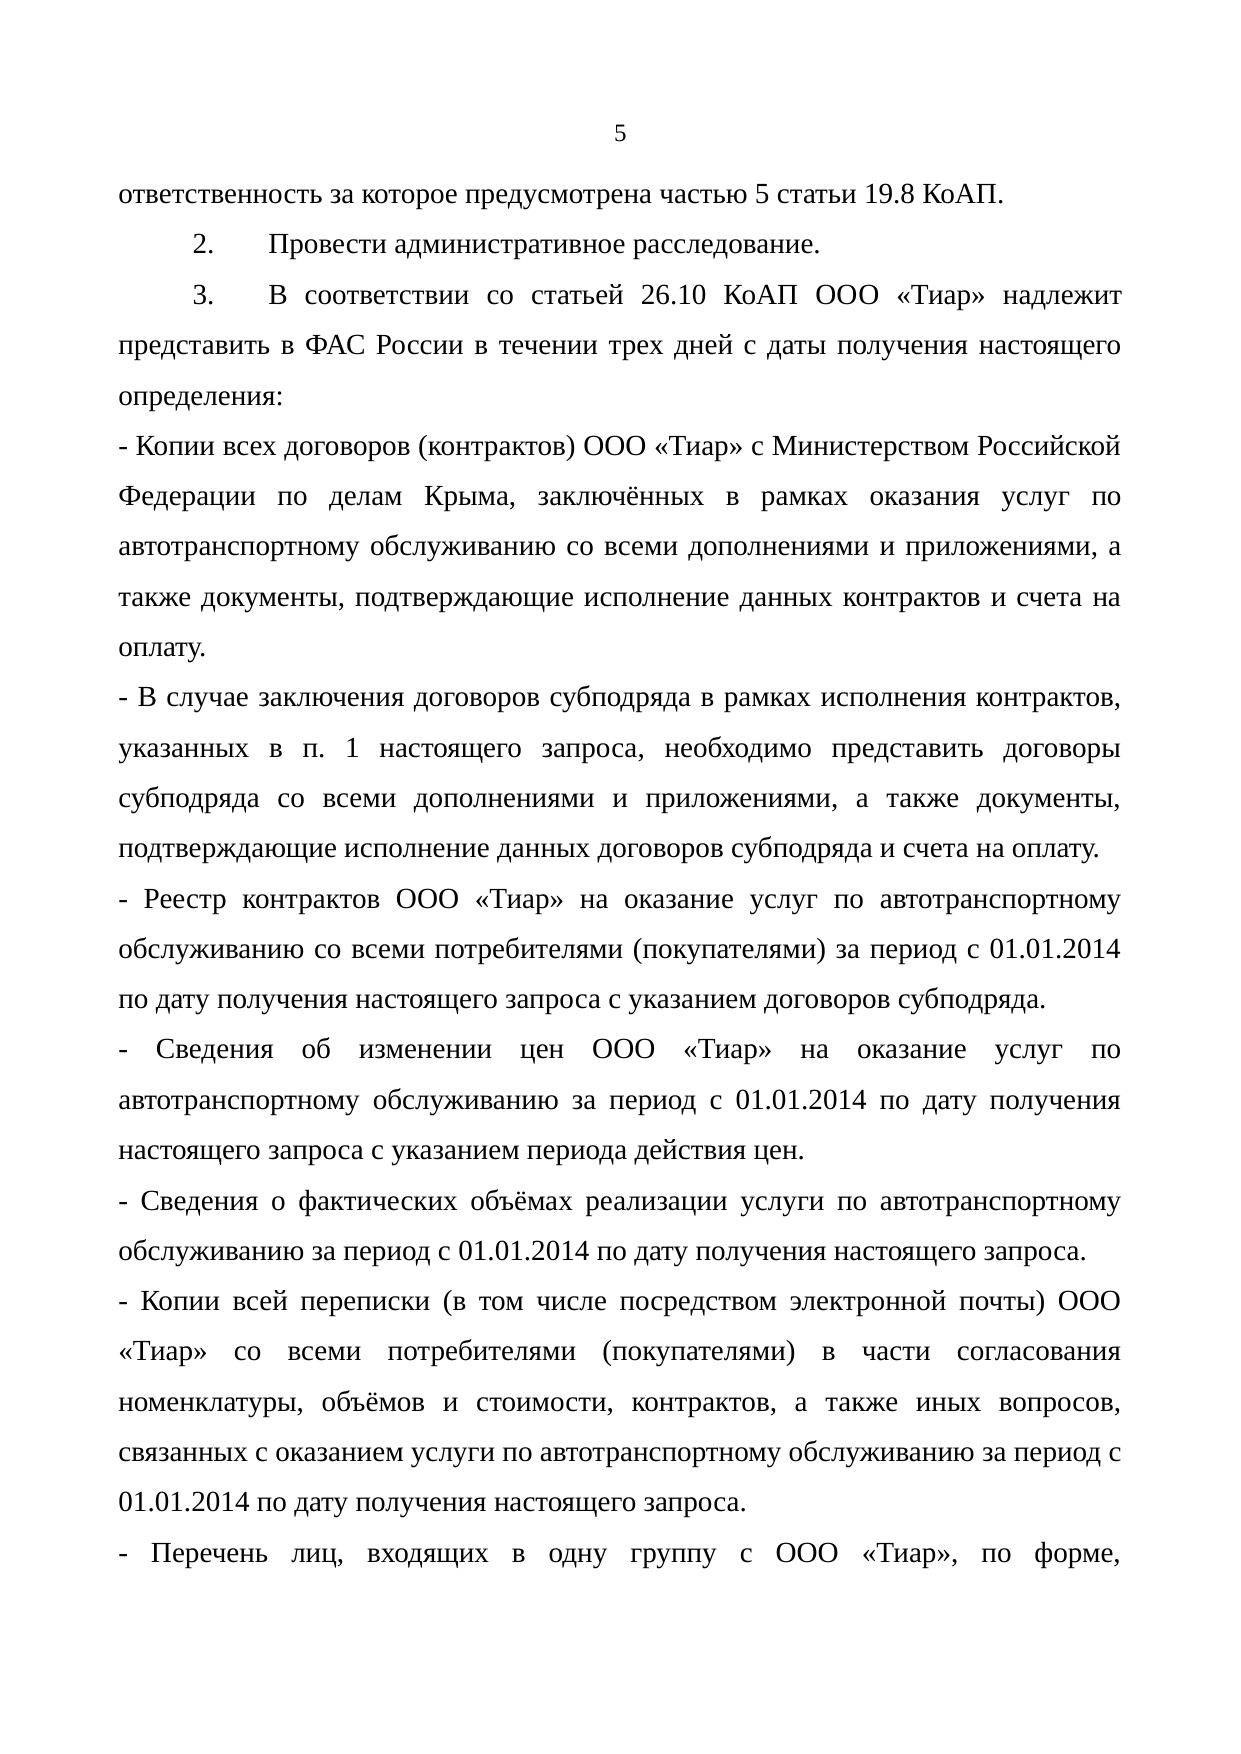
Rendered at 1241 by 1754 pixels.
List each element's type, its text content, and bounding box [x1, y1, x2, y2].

list - Перечень лиц, входящих в одну группу с ООО «Тиар», по форме, [118, 1535, 1122, 1568]
list Провести административное расследование. [118, 227, 1122, 260]
list - Реестр контрактов ООО «Тиар» на оказание услуг по автотранспортному обслуживанию со всеми потребителями (покупателями) за период с 01.01.2014 по дату получения настоящего запроса с указанием договоров субподряда. [118, 881, 1122, 1015]
text ответственность за которое предусмотрена частью 5 статьи 19.8 КоАП. [118, 176, 1122, 210]
list - Копии всех договоров (контрактов) ООО «Тиар» с Министерством Российской Федерации по делам Крыма, заключённых в рамках оказания услуг по автотранспортному обслуживанию со всеми дополнениями и приложениями, а также документы, подтверждающие исполнение данных контрактов и счета на оплату. [118, 428, 1122, 663]
list - Копии всей переписки (в том числе посредством электронной почты) ООО «Тиар» со всеми потребителями (покупателями) в части согласования номенклатуры, объёмов и стоимости, контрактов, а также иных вопросов, связанных с оказанием услуги по автотранспортному обслуживанию за период с 01.01.2014 по дату получения настоящего запроса. [118, 1283, 1122, 1518]
list - Сведения о фактических объёмах реализации услуги по автотранспортному обслуживанию за период с 01.01.2014 по дату получения настоящего запроса. [118, 1183, 1122, 1266]
list В соответствии со статьей 26.10 КоАП ООО «Тиар» надлежит представить в ФАС России в течении трех дней с даты получения настоящего определения: [118, 277, 1122, 411]
list - Сведения об изменении цен ООО «Тиар» на оказание услуг по автотранспортному обслуживанию за период с 01.01.2014 по дату получения настоящего запроса с указанием периода действия цен. [118, 1032, 1122, 1166]
list - В случае заключения договоров субподряда в рамках исполнения контрактов, указанных в п. 1 настоящего запроса, необходимо представить договоры субподряда со всеми дополнениями и приложениями, а также документы, подтверждающие исполнение данных договоров субподряда и счета на оплату. [118, 679, 1122, 864]
